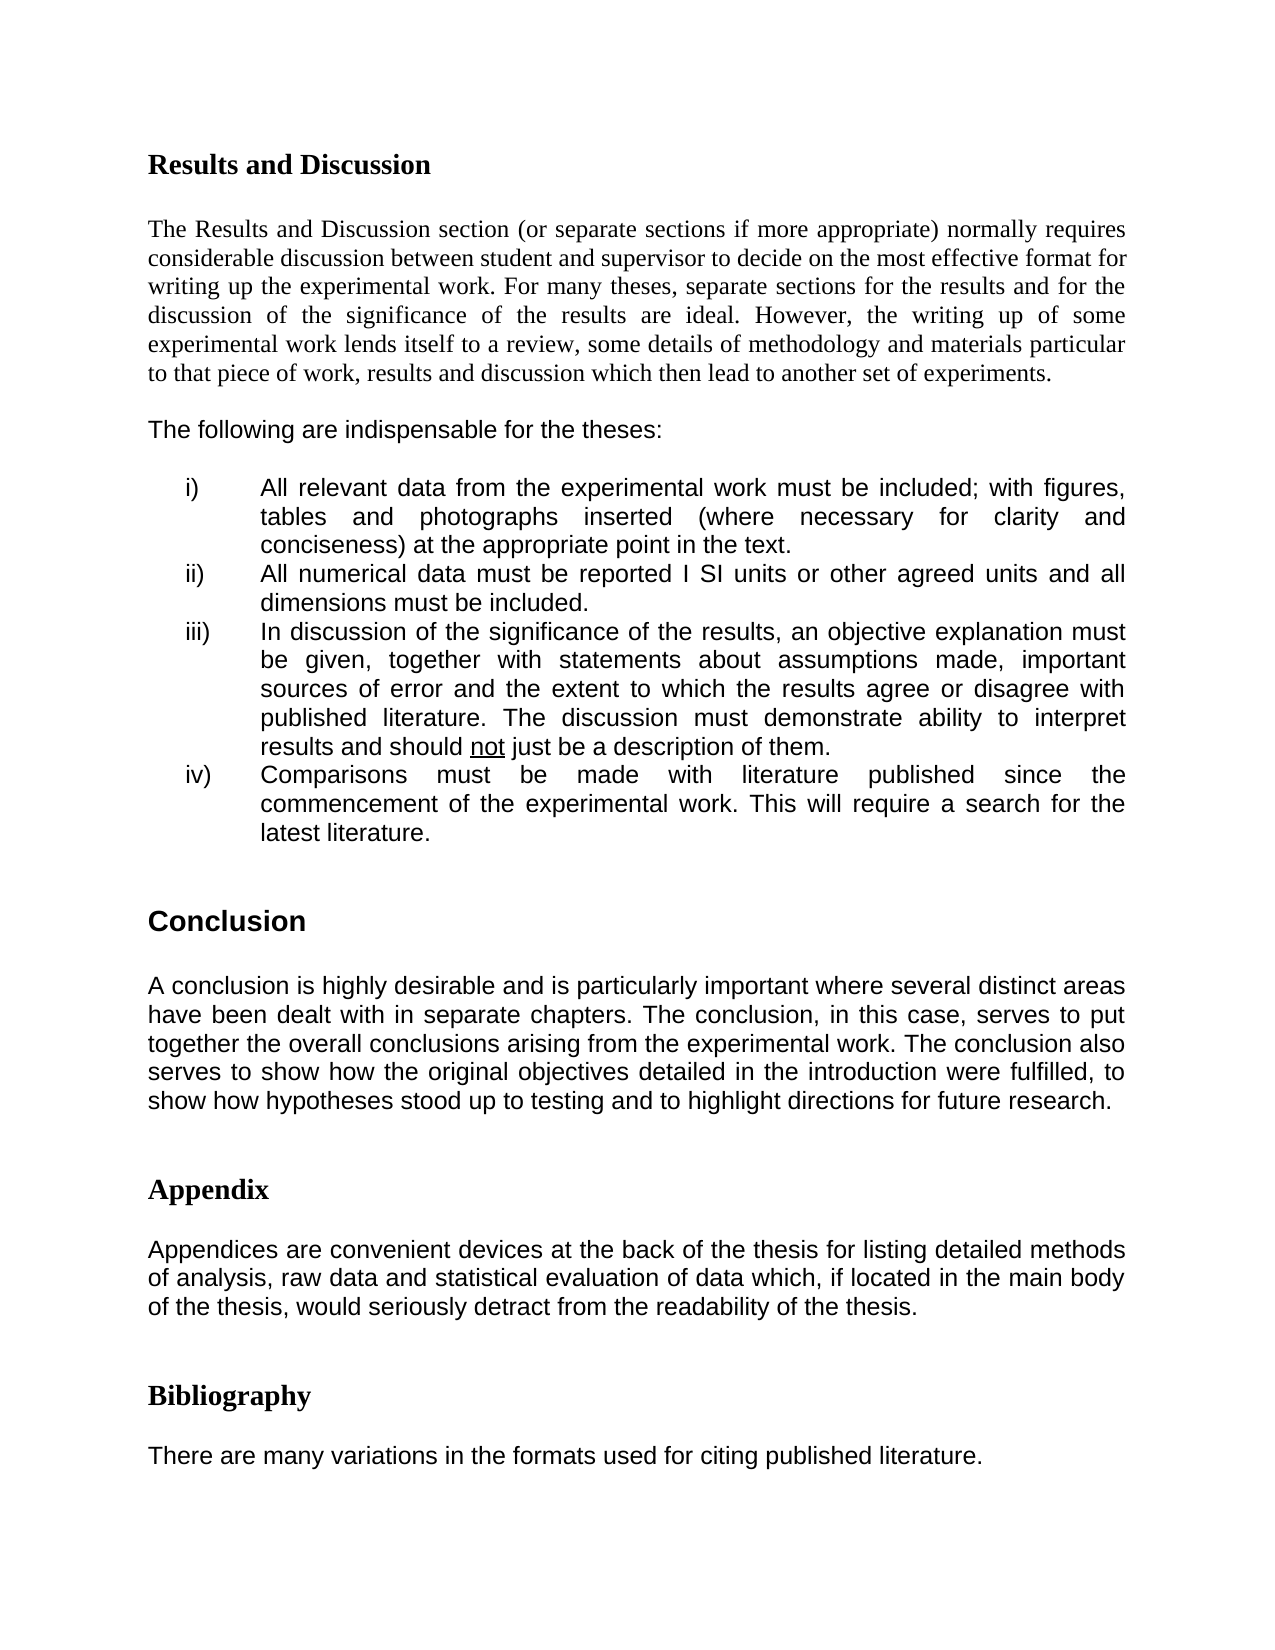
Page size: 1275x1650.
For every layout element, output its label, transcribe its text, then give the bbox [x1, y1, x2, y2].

text Conclusion [148, 904, 1127, 937]
text The Results and Discussion section (or separate sections if more appropriate) normally requires considerable discussion between student and supervisor to decide on the most effective format for writing up the experimental work. For many theses, separate sections for the results and for the discussion of the significance of the results are ideal. However, the writing up of some experimental work lends itself to a review, some details of methodology and materials particular to that piece of work, results and discussion which then lead to another set of experiments. [148, 214, 1127, 386]
text The following are indispensable for the theses: [148, 415, 1127, 444]
subtitle Results and Discussion [148, 147, 1127, 180]
text Appendices are convenient devices at the back of the thesis for listing detailed methods of analysis, raw data and statistical evaluation of data which, if located in the main body of the thesis, would seriously detract from the readability of the thesis. [148, 1234, 1127, 1321]
list In discussion of the significance of the results, an objective explanation must be given, together with statements about assumptions made, important sources of error and the extent to which the results agree or disagree with published literature. The discussion must demonstrate ability to interpret results and should not just be a description of them. [185, 616, 1127, 760]
subtitle Bibliography [148, 1378, 1127, 1412]
list All numerical data must be reported I SI units or other agreed units and all dimensions must be included. [185, 559, 1127, 616]
subtitle Appendix [148, 1172, 1127, 1206]
text A conclusion is highly desirable and is particularly important where several distinct areas have been dealt with in separate chapters. The conclusion, in this case, serves to put together the overall conclusions arising from the experimental work. The conclusion also serves to show how the original objectives detailed in the introduction were fulfilled, to show how hypotheses stood up to testing and to highlight directions for future research. [148, 971, 1127, 1115]
list Comparisons must be made with literature published since the commencement of the experimental work. This will require a search for the latest literature. [185, 760, 1127, 846]
text There are many variations in the formats used for citing published literature. [148, 1441, 1127, 1469]
list All relevant data from the experimental work must be included; with figures, tables and photographs inserted (where necessary for clarity and conciseness) at the appropriate point in the text. [185, 473, 1127, 559]
